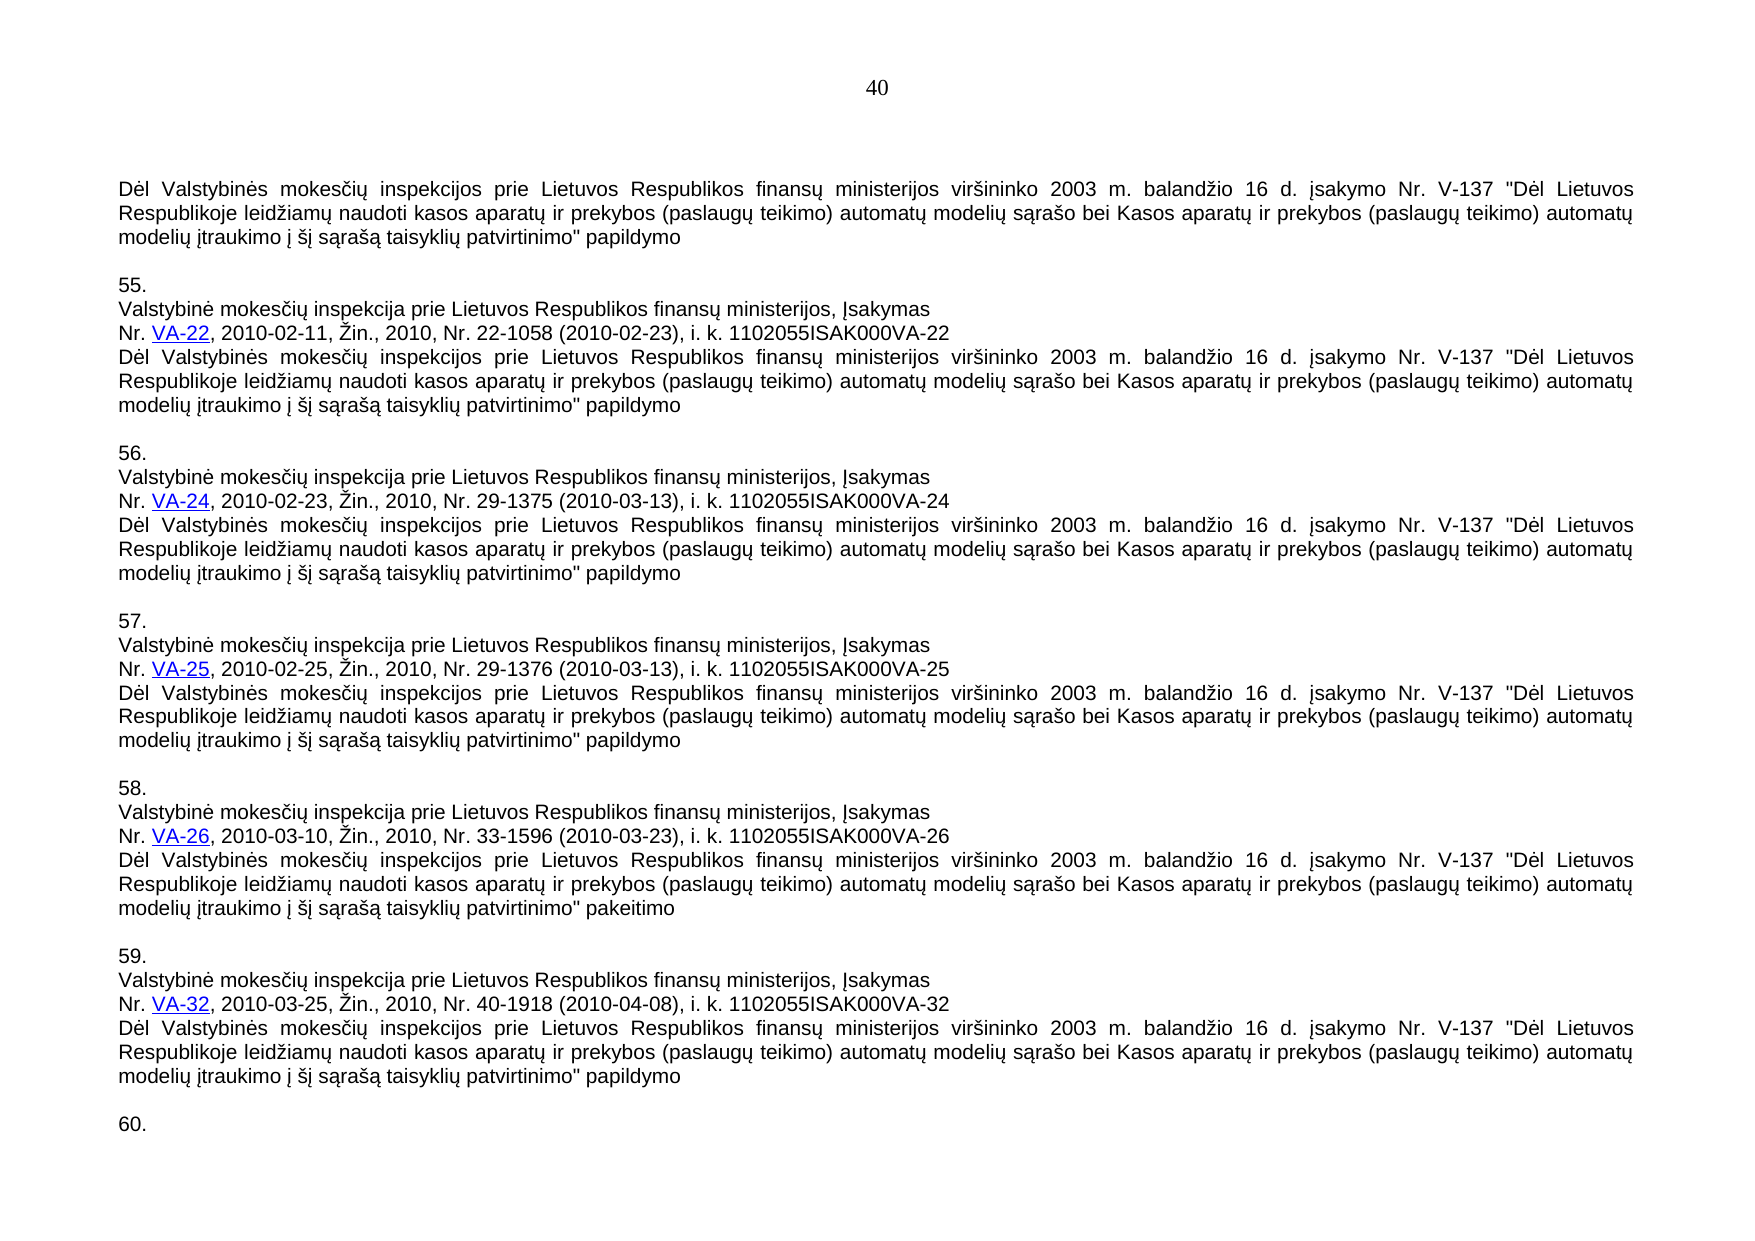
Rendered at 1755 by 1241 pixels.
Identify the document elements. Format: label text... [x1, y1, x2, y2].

text 55. [118, 273, 1636, 297]
text Dėl Valstybinės mokesčių inspekcijos prie Lietuvos Respublikos finansų ministerijos viršininko 2003 m. balandžio 16 d. įsakymo Nr. V-137 "Dėl Lietuvos Respublikoje leidžiamų naudoti kasos aparatų ir prekybos (paslaugų teikimo) automatų modelių sąrašo bei Kasos aparatų ir prekybos (paslaugų teikimo) automatų modelių įtraukimo į šį sąrašą taisyklių patvirtinimo" pakeitimo [118, 848, 1636, 920]
text Valstybinė mokesčių inspekcija prie Lietuvos Respublikos finansų ministerijos, Įsakymas [118, 297, 1636, 321]
text Dėl Valstybinės mokesčių inspekcijos prie Lietuvos Respublikos finansų ministerijos viršininko 2003 m. balandžio 16 d. įsakymo Nr. V-137 "Dėl Lietuvos Respublikoje leidžiamų naudoti kasos aparatų ir prekybos (paslaugų teikimo) automatų modelių sąrašo bei Kasos aparatų ir prekybos (paslaugų teikimo) automatų modelių įtraukimo į šį sąrašą taisyklių patvirtinimo" papildymo [118, 177, 1636, 249]
text Nr. VA-24, 2010-02-23, Žin., 2010, Nr. 29-1375 (2010-03-13), i. k. 1102055ISAK000VA-24 [118, 489, 1636, 513]
text Valstybinė mokesčių inspekcija prie Lietuvos Respublikos finansų ministerijos, Įsakymas [118, 632, 1636, 656]
text 57. [118, 608, 1636, 632]
text Valstybinė mokesčių inspekcija prie Lietuvos Respublikos finansų ministerijos, Įsakymas [118, 465, 1636, 489]
text Dėl Valstybinės mokesčių inspekcijos prie Lietuvos Respublikos finansų ministerijos viršininko 2003 m. balandžio 16 d. įsakymo Nr. V-137 "Dėl Lietuvos Respublikoje leidžiamų naudoti kasos aparatų ir prekybos (paslaugų teikimo) automatų modelių sąrašo bei Kasos aparatų ir prekybos (paslaugų teikimo) automatų modelių įtraukimo į šį sąrašą taisyklių patvirtinimo" papildymo [118, 345, 1636, 417]
text 58. [118, 776, 1636, 800]
text 60. [118, 1112, 1636, 1136]
text 56. [118, 441, 1636, 465]
text Nr. VA-25, 2010-02-25, Žin., 2010, Nr. 29-1376 (2010-03-13), i. k. 1102055ISAK000VA-25 [118, 656, 1636, 680]
text Dėl Valstybinės mokesčių inspekcijos prie Lietuvos Respublikos finansų ministerijos viršininko 2003 m. balandžio 16 d. įsakymo Nr. V-137 "Dėl Lietuvos Respublikoje leidžiamų naudoti kasos aparatų ir prekybos (paslaugų teikimo) automatų modelių sąrašo bei Kasos aparatų ir prekybos (paslaugų teikimo) automatų modelių įtraukimo į šį sąrašą taisyklių patvirtinimo" papildymo [118, 513, 1636, 584]
text Dėl Valstybinės mokesčių inspekcijos prie Lietuvos Respublikos finansų ministerijos viršininko 2003 m. balandžio 16 d. įsakymo Nr. V-137 "Dėl Lietuvos Respublikoje leidžiamų naudoti kasos aparatų ir prekybos (paslaugų teikimo) automatų modelių sąrašo bei Kasos aparatų ir prekybos (paslaugų teikimo) automatų modelių įtraukimo į šį sąrašą taisyklių patvirtinimo" papildymo [118, 680, 1636, 752]
text Valstybinė mokesčių inspekcija prie Lietuvos Respublikos finansų ministerijos, Įsakymas [118, 800, 1636, 824]
text Dėl Valstybinės mokesčių inspekcijos prie Lietuvos Respublikos finansų ministerijos viršininko 2003 m. balandžio 16 d. įsakymo Nr. V-137 "Dėl Lietuvos Respublikoje leidžiamų naudoti kasos aparatų ir prekybos (paslaugų teikimo) automatų modelių sąrašo bei Kasos aparatų ir prekybos (paslaugų teikimo) automatų modelių įtraukimo į šį sąrašą taisyklių patvirtinimo" papildymo [118, 1016, 1636, 1088]
text Valstybinė mokesčių inspekcija prie Lietuvos Respublikos finansų ministerijos, Įsakymas [118, 968, 1636, 992]
text Nr. VA-32, 2010-03-25, Žin., 2010, Nr. 40-1918 (2010-04-08), i. k. 1102055ISAK000VA-32 [118, 992, 1636, 1016]
text 59. [118, 944, 1636, 968]
text Nr. VA-22, 2010-02-11, Žin., 2010, Nr. 22-1058 (2010-02-23), i. k. 1102055ISAK000VA-22 [118, 321, 1636, 345]
text Nr. VA-26, 2010-03-10, Žin., 2010, Nr. 33-1596 (2010-03-23), i. k. 1102055ISAK000VA-26 [118, 824, 1636, 848]
